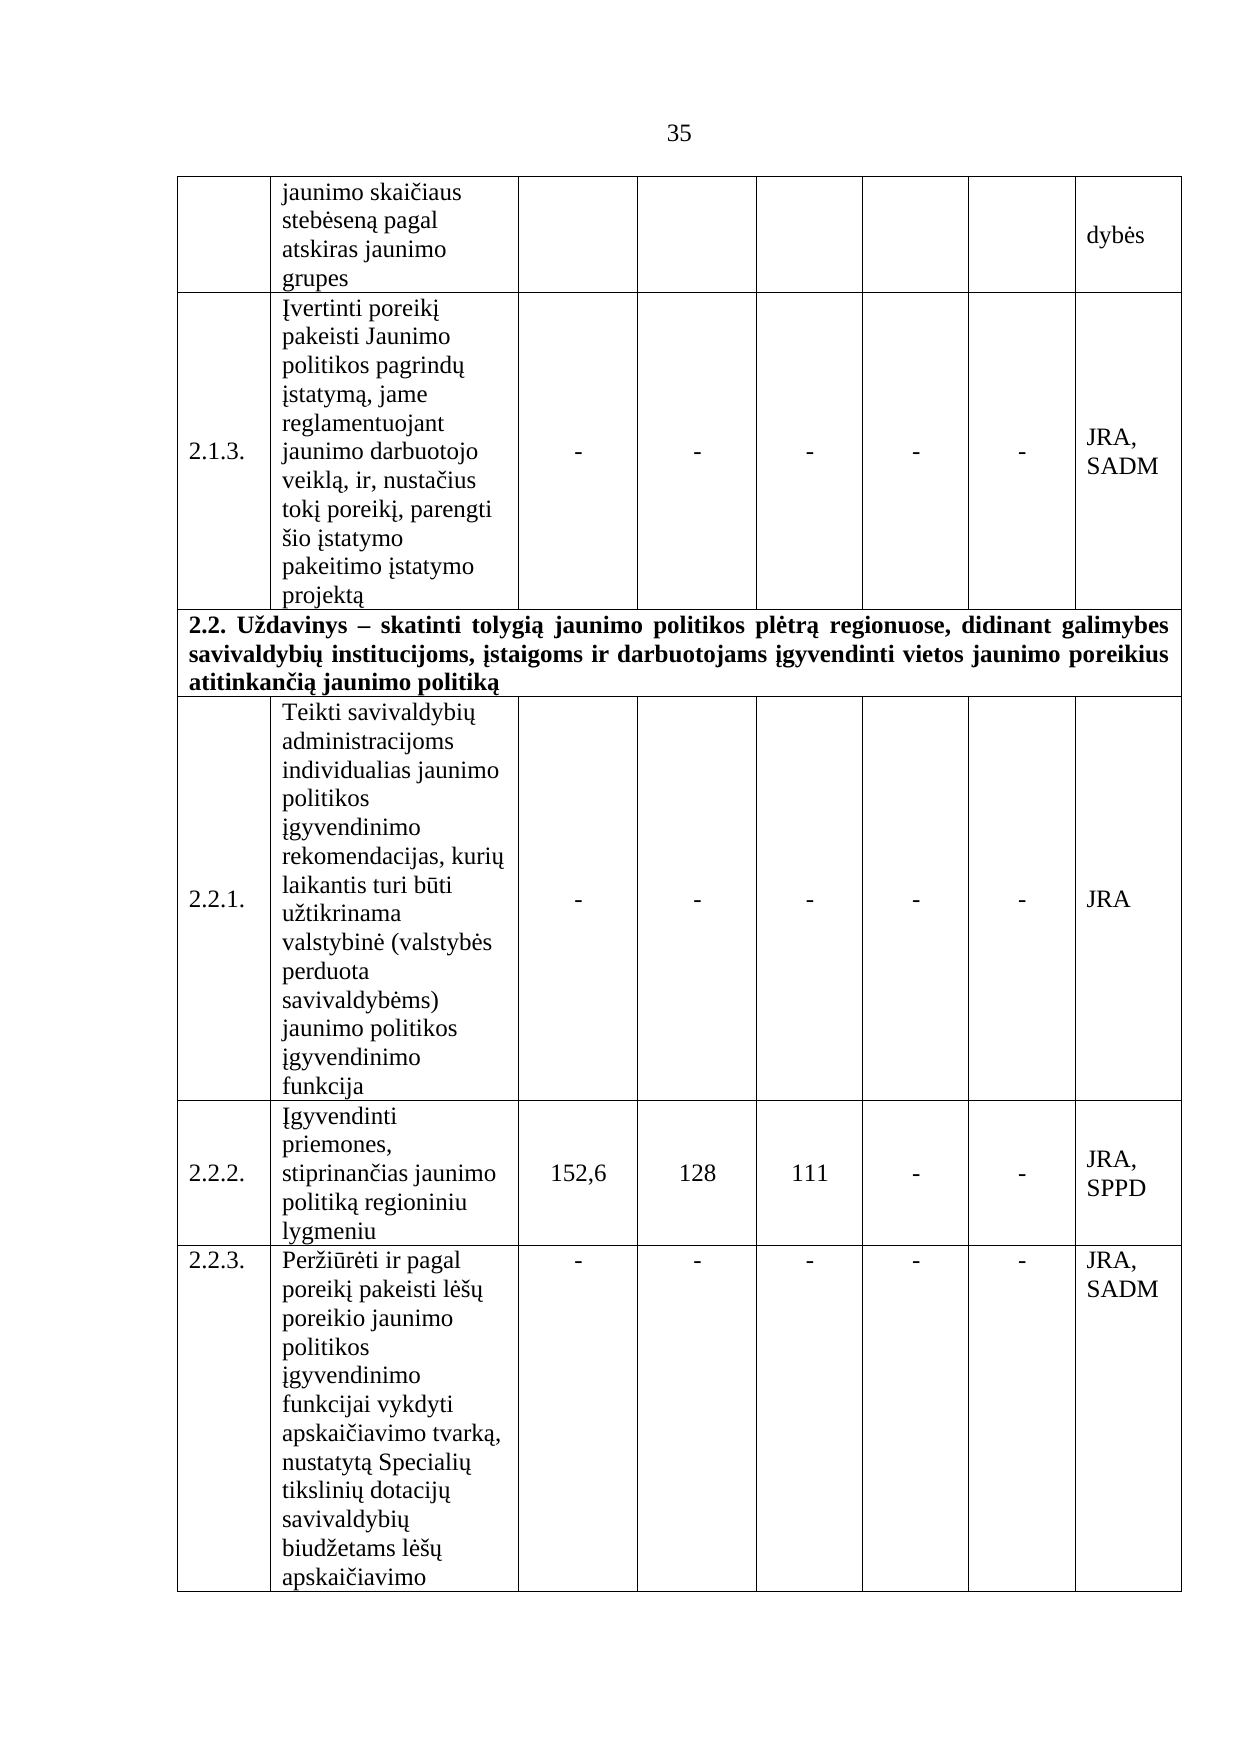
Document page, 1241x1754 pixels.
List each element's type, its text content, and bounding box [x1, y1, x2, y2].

table_cell 111 [757, 1101, 862, 1244]
table_cell 128 [638, 1101, 756, 1244]
table_cell Įgyvendinti priemones, stiprinančias jaunimo politiką regioniniu lygmeniu [271, 1101, 518, 1244]
table_cell - [638, 697, 756, 1100]
table_cell - [638, 1246, 756, 1591]
table_cell - [969, 697, 1075, 1100]
table_cell jaunimo skaičiaus stebėseną pagal atskiras jaunimo grupes [271, 177, 518, 292]
table_cell 152,6 [519, 1101, 637, 1244]
table_cell 2.1.3. [178, 293, 270, 609]
table_cell - [638, 177, 756, 292]
table_cell Teikti savivaldybių administracijoms individualias jaunimo politikos įgyvendinimo rekomendacijas, kurių laikantis turi būti užtikrinama valstybinė (valstybės perduota savivaldybėms) jaunimo politikos įgyvendinimo funkcija [271, 697, 518, 1100]
table_cell - [519, 697, 637, 1100]
table_cell - [969, 177, 1075, 292]
table_cell - [519, 1246, 637, 1591]
table_cell 2.2. Uždavinys – skatinti tolygią jaunimo politikos plėtrą regionuose, didinant galimybes savivaldybių institucijoms, įstaigoms ir darbuotojams įgyvendinti vietos jaunimo poreikius atitinkančią jaunimo politiką [178, 610, 1181, 696]
table_cell - [969, 293, 1075, 609]
table_cell JRA, SPPD [1076, 1101, 1181, 1244]
table_cell - [969, 1101, 1075, 1244]
table_cell - [757, 1246, 862, 1591]
table_cell Įvertinti poreikį pakeisti Jaunimo politikos pagrindų įstatymą, jame reglamentuojant jaunimo darbuotojo veiklą, ir, nustačius tokį poreikį, parengti šio įstatymo pakeitimo įstatymo projektą [271, 293, 518, 609]
table_cell 2.2.3. [178, 1246, 270, 1591]
table_cell - [519, 177, 637, 292]
table_cell dybės [1076, 177, 1181, 292]
table_cell - [757, 697, 862, 1100]
table_cell JRA, SADM [1076, 1246, 1181, 1591]
table_cell - [638, 293, 756, 609]
table_cell - [969, 1246, 1075, 1591]
table_cell 2.2.2. [178, 1101, 270, 1244]
table_cell - [757, 177, 862, 292]
table_cell - [519, 293, 637, 609]
table_cell - [863, 177, 968, 292]
table_cell Peržiūrėti ir pagal poreikį pakeisti lėšų poreikio jaunimo politikos įgyvendinimo funkcijai vykdyti apskaičiavimo tvarką, nustatytą Specialių tikslinių dotacijų savivaldybių biudžetams lėšų apskaičiavimo [271, 1246, 518, 1591]
table_cell - [863, 697, 968, 1100]
table_cell [178, 177, 270, 292]
table_cell JRA [1076, 697, 1181, 1100]
table_cell - [863, 1101, 968, 1244]
table_cell - [757, 293, 862, 609]
table_cell 2.2.1. [178, 697, 270, 1100]
table_cell - [863, 1246, 968, 1591]
table_cell JRA, SADM [1076, 293, 1181, 609]
table_cell - [863, 293, 968, 609]
